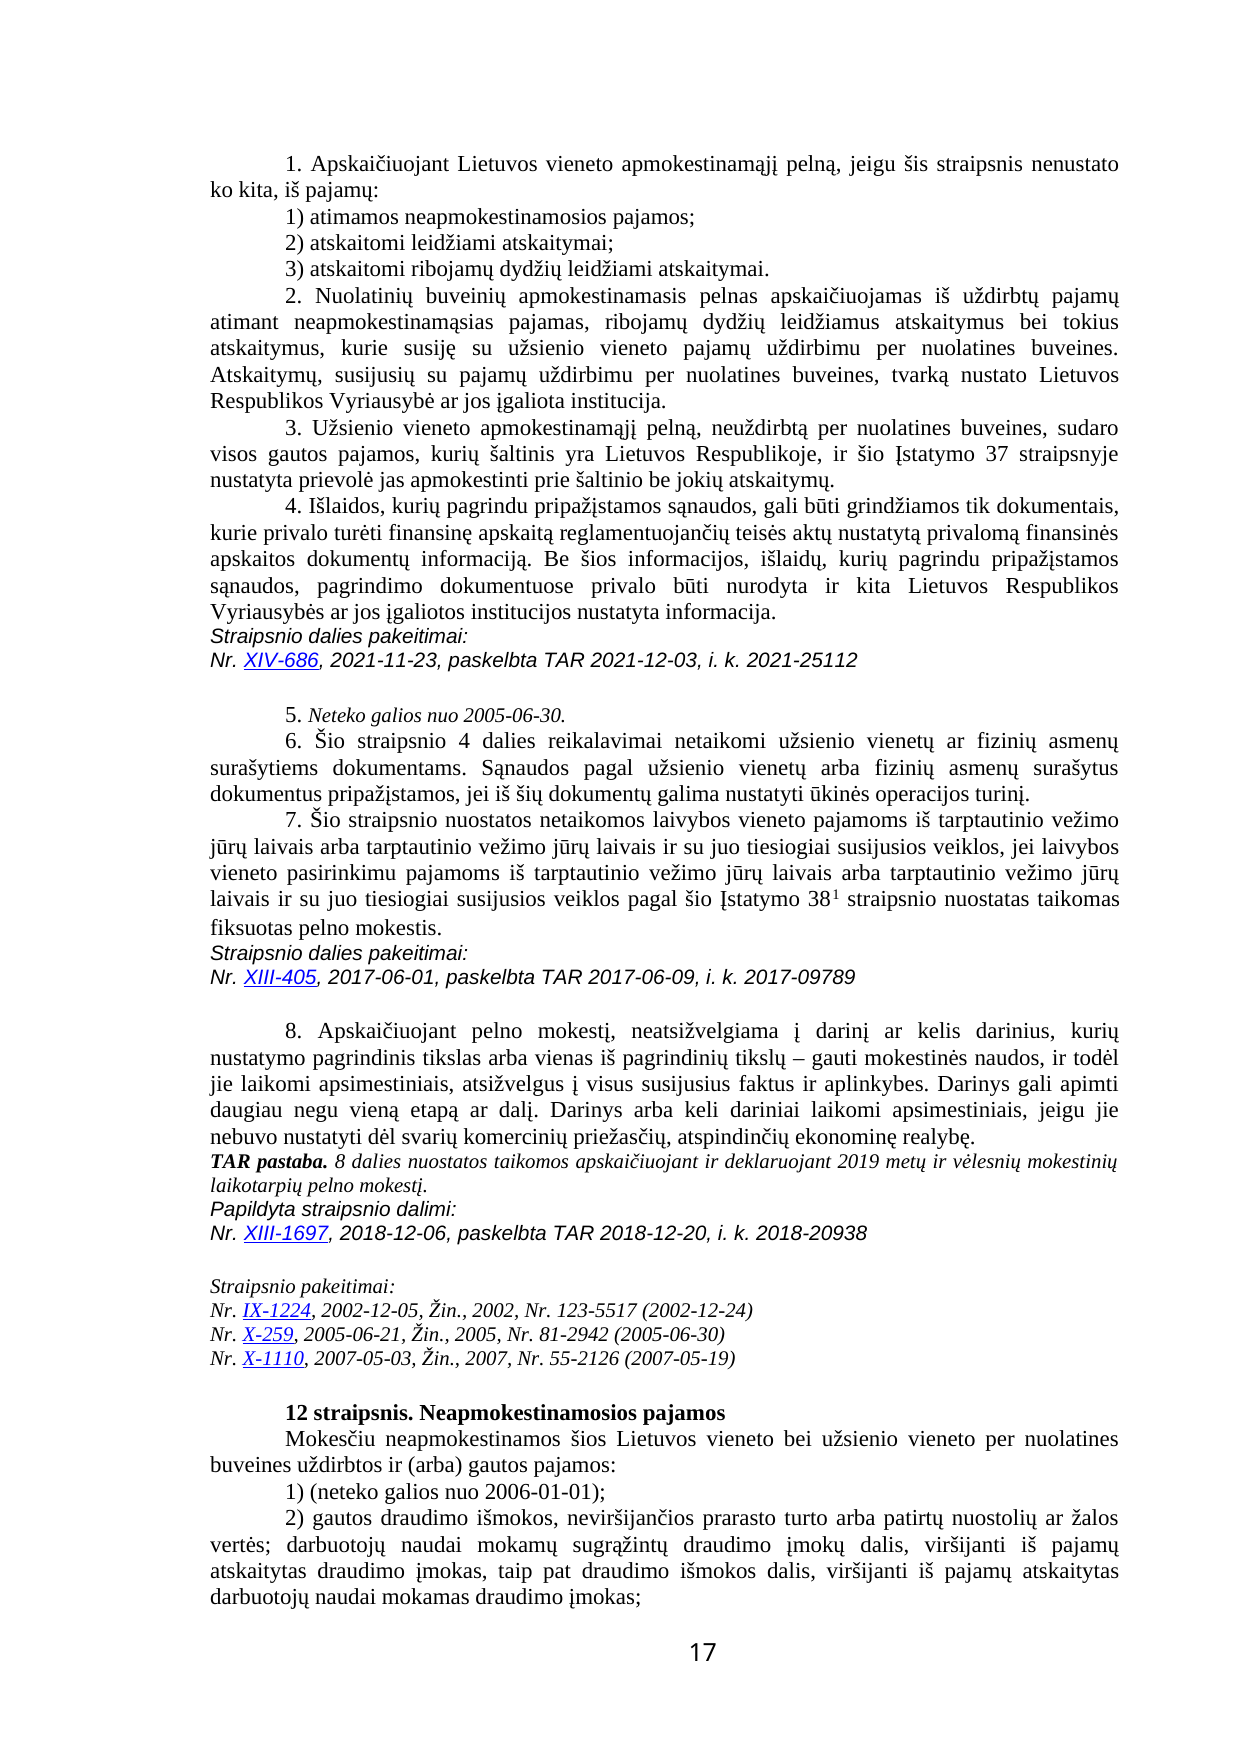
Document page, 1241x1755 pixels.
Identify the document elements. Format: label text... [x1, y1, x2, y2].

text 6. Šio straipsnio 4 dalies reikalavimai netaikomi užsienio vienetų ar fizinių asmenų surašytiems dokumentams. Sąnaudos pagal užsienio vienetų arba fizinių asmenų surašytus dokumentus pripažįstamos, jei iš šių dokumentų galima nustatyti ūkinės operacijos turinį. [210, 727, 1120, 806]
text 1) (neteko galios nuo 2006-01-01); [210, 1478, 1120, 1504]
text 4. Išlaidos, kurių pagrindu pripažįstamos sąnaudos, gali būti grindžiamos tik dokumentais, kurie privalo turėti finansinę apskaitą reglamentuojančių teisės aktų nustatytą privalomą finansinės apskaitos dokumentų informaciją. Be šios informacijos, išlaidų, kurių pagrindu pripažįstamos sąnaudos, pagrindimo dokumentuose privalo būti nurodyta ir kita Lietuvos Respublikos Vyriausybės ar jos įgaliotos institucijos nustatyta informacija. [210, 493, 1120, 624]
text 2) gautos draudimo išmokos, neviršijančios prarasto turto arba patirtų nuostolių ar žalos vertės; darbuotojų naudai mokamų sugrąžintų draudimo įmokų dalis, viršijanti iš pajamų atskaitytas draudimo įmokas, taip pat draudimo išmokos dalis, viršijanti iš pajamų atskaitytas darbuotojų naudai mokamas draudimo įmokas; [210, 1504, 1120, 1610]
text Nr. IX-1224, 2002-12-05, Žin., 2002, Nr. 123-5517 (2002-12-24) [210, 1298, 1120, 1322]
text 3) atskaitomi ribojamų dydžių leidžiami atskaitymai. [210, 255, 1120, 282]
text 8. Apskaičiuojant pelno mokestį, neatsižvelgiama į darinį ar kelis darinius, kurių nustatymo pagrindinis tikslas arba vienas iš pagrindinių tikslų – gauti mokestinės naudos, ir todėl jie laikomi apsimestiniais, atsižvelgus į visus susijusius faktus ir aplinkybes. Darinys gali apimti daugiau negu vieną etapą ar dalį. Darinys arba keli dariniai laikomi apsimestiniais, jeigu jie nebuvo nustatyti dėl svarių komercinių priežasčių, atspindinčių ekonominę realybę. [210, 1017, 1120, 1149]
text Nr. X-1110, 2007-05-03, Žin., 2007, Nr. 55-2126 (2007-05-19) [210, 1346, 1120, 1370]
text Straipsnio dalies pakeitimai: [210, 624, 1120, 648]
text Straipsnio pakeitimai: [210, 1274, 1120, 1298]
text 2) atskaitomi leidžiami atskaitymai; [210, 229, 1120, 255]
text Nr. XIII-1697, 2018-12-06, paskelbta TAR 2018-12-20, i. k. 2018-20938 [210, 1221, 1120, 1245]
text 3. Užsienio vieneto apmokestinamąjį pelną, neuždirbtą per nuolatines buveines, sudaro visos gautos pajamos, kurių šaltinis yra Lietuvos Respublikoje, ir šio Įstatymo 37 straipsnyje nustatyta prievolė jas apmokestinti prie šaltinio be jokių atskaitymų. [210, 413, 1120, 493]
text 1) atimamos neapmokestinamosios pajamos; [210, 203, 1120, 229]
text 7. Šio straipsnio nuostatos netaikomos laivybos vieneto pajamoms iš tarptautinio vežimo jūrų laivais arba tarptautinio vežimo jūrų laivais ir su juo tiesiogiai susijusios veiklos, jei laivybos vieneto pasirinkimu pajamoms iš tarptautinio vežimo jūrų laivais arba tarptautinio vežimo jūrų laivais ir su juo tiesiogiai susijusios veiklos pagal šio Įstatymo 381 straipsnio nuostatas taikomas fiksuotas pelno mokestis. [210, 806, 1120, 941]
text 2. Nuolatinių buveinių apmokestinamasis pelnas apskaičiuojamas iš uždirbtų pajamų atimant neapmokestinamąsias pajamas, ribojamų dydžių leidžiamus atskaitymus bei tokius atskaitymus, kurie susiję su užsienio vieneto pajamų uždirbimu per nuolatines buveines. Atskaitymų, susijusių su pajamų uždirbimu per nuolatines buveines, tvarką nustato Lietuvos Respublikos Vyriausybė ar jos įgaliota institucija. [210, 282, 1120, 413]
text Nr. XIV-686, 2021-11-23, paskelbta TAR 2021-12-03, i. k. 2021-25112 [210, 648, 1120, 672]
text Mokesčiu neapmokestinamos šios Lietuvos vieneto bei užsienio vieneto per nuolatines buveines uždirbtos ir (arba) gautos pajamos: [210, 1425, 1120, 1478]
text Nr. X-259, 2005-06-21, Žin., 2005, Nr. 81-2942 (2005-06-30) [210, 1322, 1120, 1346]
text 12 straipsnis. Neapmokestinamosios pajamos [210, 1399, 1120, 1425]
text TAR pastaba. 8 dalies nuostatos taikomos apskaičiuojant ir deklaruojant 2019 metų ir vėlesnių mokestinių laikotarpių pelno mokestį. [210, 1149, 1120, 1197]
text Papildyta straipsnio dalimi: [210, 1197, 1120, 1221]
text Straipsnio dalies pakeitimai: [210, 941, 1120, 964]
text 1. Apskaičiuojant Lietuvos vieneto apmokestinamąjį pelną, jeigu šis straipsnis nenustato ko kita, iš pajamų: [210, 150, 1120, 203]
text Nr. XIII-405, 2017-06-01, paskelbta TAR 2017-06-09, i. k. 2017-09789 [210, 964, 1120, 988]
text 5. Neteko galios nuo 2005-06-30. [210, 701, 1120, 727]
